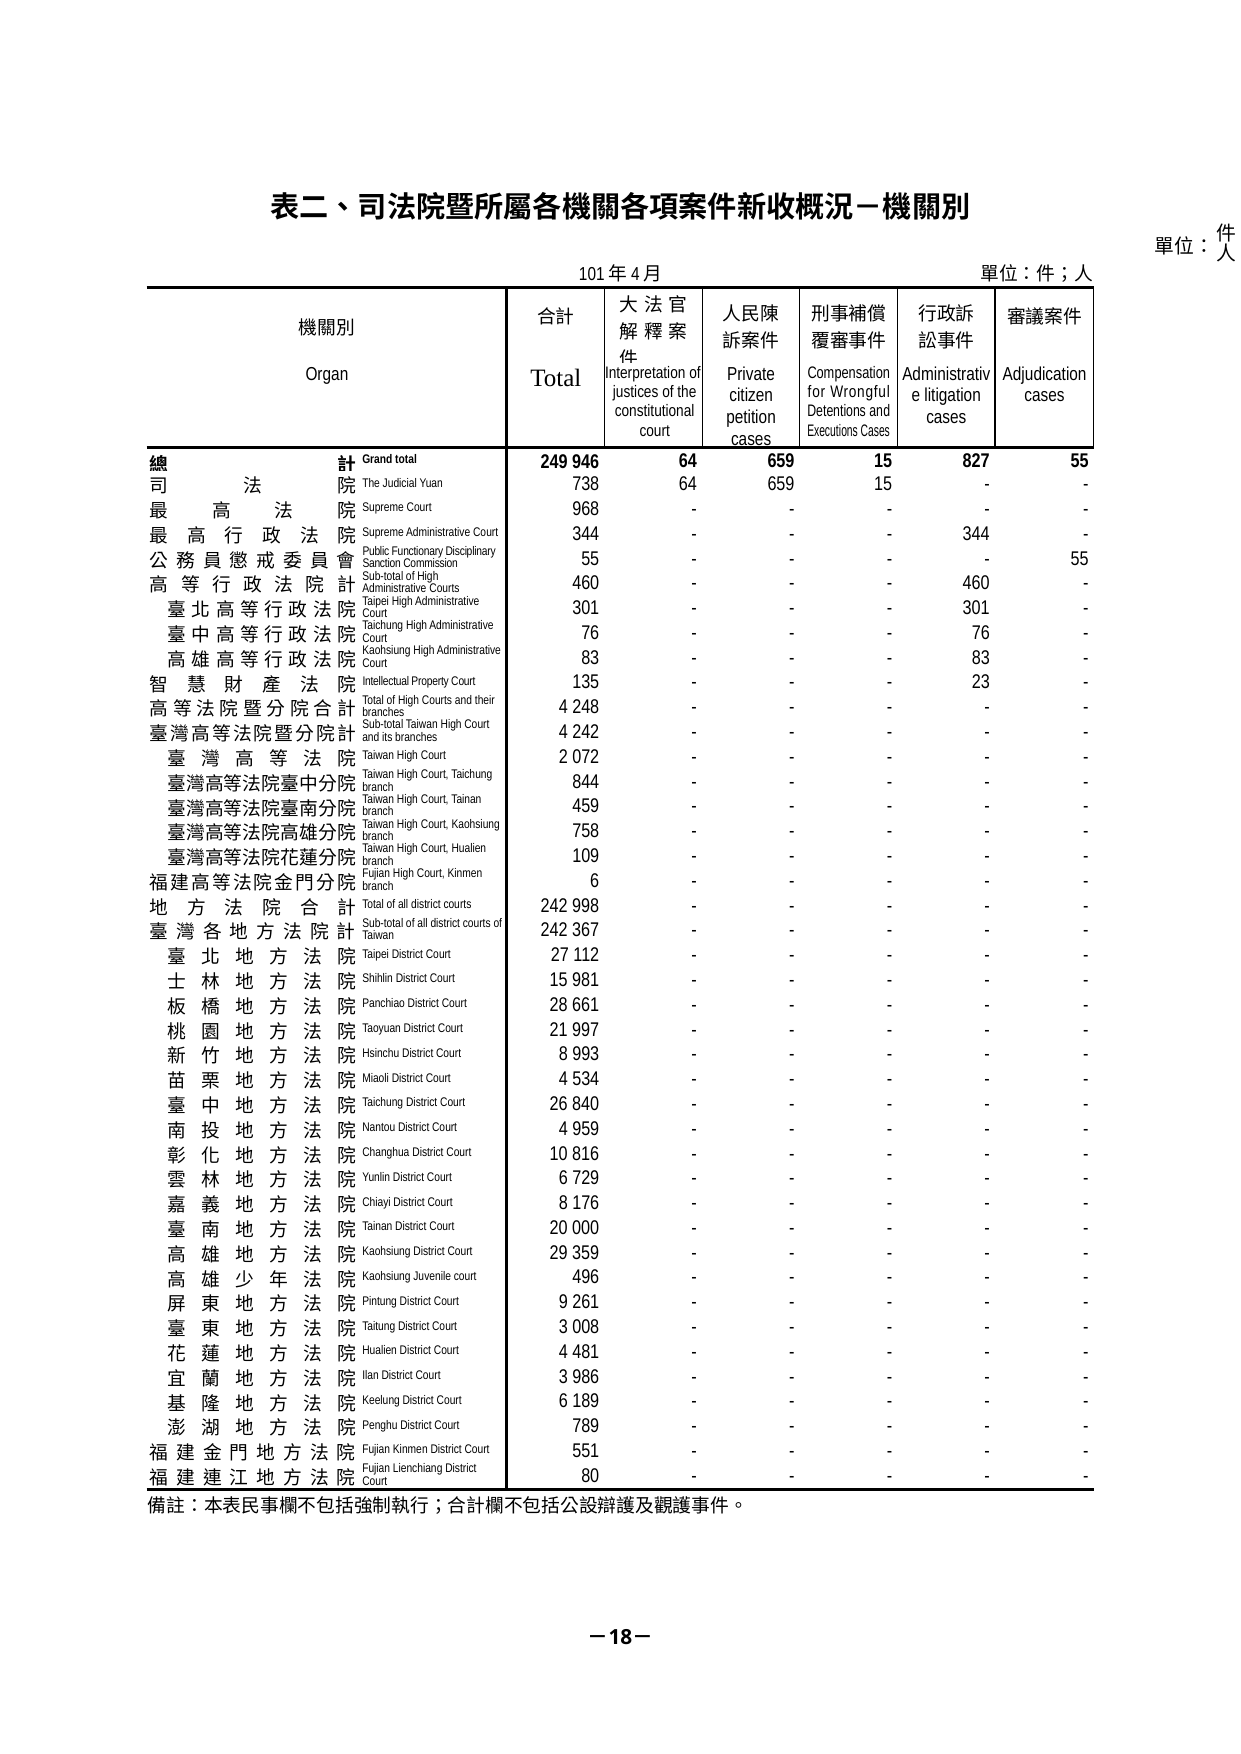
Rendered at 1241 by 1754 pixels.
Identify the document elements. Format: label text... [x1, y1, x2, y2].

table_cell - [604, 1339, 702, 1363]
table_cell 高雄地方法院 [147, 1240, 359, 1264]
table_cell - [897, 545, 995, 570]
table_cell - [995, 1091, 1094, 1116]
table_cell - [702, 1240, 800, 1264]
table_cell - [604, 570, 702, 595]
table_cell Sub-total of all district courts of Taiwan [359, 917, 505, 942]
table_cell - [800, 669, 897, 694]
table_cell - [604, 942, 702, 967]
table_cell Administrative litigation cases [898, 363, 994, 446]
table_cell - [800, 818, 897, 843]
table_cell - [995, 694, 1094, 719]
table_cell - [897, 942, 995, 967]
table_cell - [604, 843, 702, 868]
table_cell 6 189 [508, 1388, 604, 1413]
table_cell - [604, 992, 702, 1016]
table_cell - [800, 1339, 897, 1363]
table_cell - [800, 1041, 897, 1066]
table_cell 64 [604, 449, 702, 471]
table_cell Chiayi District Court [359, 1190, 505, 1215]
table_cell - [995, 1041, 1094, 1066]
table_cell - [604, 521, 702, 545]
table_cell - [897, 1116, 995, 1140]
table_cell 南投地方法院 [147, 1116, 359, 1140]
table_cell - [995, 1215, 1094, 1239]
table_cell - [800, 1413, 897, 1438]
table_cell - [800, 1116, 897, 1140]
table_cell - [800, 595, 897, 620]
table_cell Hsinchu District Court [359, 1041, 505, 1066]
table_cell Shihlin District Court [359, 967, 505, 992]
table_cell 士林地方法院 [147, 967, 359, 992]
table_cell Sub-total of High Administrative Courts [359, 570, 505, 595]
table_cell 4 242 [508, 719, 604, 744]
table_cell Supreme Court [359, 496, 505, 521]
table_cell - [897, 1190, 995, 1215]
table_cell 15 [800, 449, 897, 471]
table_cell 臺灣高等法院高雄分院 [147, 818, 359, 843]
table_cell - [897, 967, 995, 992]
table_cell 83 [897, 645, 995, 669]
table_cell - [702, 1165, 800, 1190]
table_cell 10 816 [508, 1140, 604, 1165]
table_cell 135 [508, 669, 604, 694]
table_cell Taiwan High Court, Taichung branch [359, 769, 505, 793]
table_cell - [604, 1066, 702, 1091]
table_cell 高雄高等行政法院 [147, 645, 359, 669]
table_cell 76 [897, 620, 995, 644]
table_cell Public Functionary Disciplinary Sanction Commission [359, 545, 505, 570]
table_cell 301 [897, 595, 995, 620]
table_cell - [897, 843, 995, 868]
text 101年4月 單位：件；人 [148, 259, 1092, 286]
table_cell 最高行政法院 [147, 521, 359, 545]
table_cell Grand total [359, 449, 505, 471]
table_cell Pintung District Court [359, 1289, 505, 1314]
table_cell Penghu District Court [359, 1413, 505, 1438]
table_cell - [604, 1388, 702, 1413]
text 表二、司法院暨所屬各機關各項案件新收概況－機關別 [148, 183, 1092, 225]
table_cell - [897, 1364, 995, 1388]
table_cell - [800, 893, 897, 917]
table_cell Nantou District Court [359, 1116, 505, 1140]
table_cell 高雄少年法院 [147, 1264, 359, 1289]
table_cell 8 176 [508, 1190, 604, 1215]
table_cell - [604, 595, 702, 620]
table_cell - [995, 1339, 1094, 1363]
table_cell 8 993 [508, 1041, 604, 1066]
table_cell - [897, 1289, 995, 1314]
table_cell - [800, 1091, 897, 1116]
table_cell Intellectual Property Court [359, 669, 505, 694]
table_cell - [702, 545, 800, 570]
table_cell - [702, 1364, 800, 1388]
table_cell - [702, 769, 800, 793]
table_cell Supreme Administrative Court [359, 521, 505, 545]
table_cell - [897, 793, 995, 818]
table_cell - [702, 1339, 800, 1363]
table_cell Taiwan High Court [359, 744, 505, 768]
table_header 機關別 [147, 289, 505, 363]
table_cell Taichung District Court [359, 1091, 505, 1116]
table_cell - [604, 694, 702, 719]
table_cell - [800, 744, 897, 768]
table_cell - [800, 868, 897, 892]
table_cell - [800, 570, 897, 595]
table_cell - [897, 769, 995, 793]
table_cell - [702, 645, 800, 669]
table_cell - [604, 1364, 702, 1388]
table_header 人民陳 訴案件 [703, 289, 799, 363]
table_cell - [604, 1438, 702, 1463]
table_cell 80 [508, 1463, 604, 1487]
table_cell 83 [508, 645, 604, 669]
table_cell - [995, 1165, 1094, 1190]
table_cell - [604, 818, 702, 843]
table_cell - [995, 620, 1094, 644]
table_cell 249 946 [508, 449, 604, 471]
table_cell 659 [702, 471, 800, 496]
table_cell - [800, 942, 897, 967]
table_cell - [702, 521, 800, 545]
table_cell - [995, 917, 1094, 942]
table_cell 嘉義地方法院 [147, 1190, 359, 1215]
table_cell - [995, 744, 1094, 768]
table_cell 551 [508, 1438, 604, 1463]
table_cell - [897, 818, 995, 843]
table_cell - [800, 645, 897, 669]
table_cell 澎湖地方法院 [147, 1413, 359, 1438]
table_cell - [702, 917, 800, 942]
table_cell - [995, 843, 1094, 868]
table_cell 福建高等法院金門分院 [147, 868, 359, 892]
table_cell - [702, 1215, 800, 1239]
table_cell - [995, 1289, 1094, 1314]
table_cell - [800, 1264, 897, 1289]
table_cell - [995, 719, 1094, 744]
table_cell 6 729 [508, 1165, 604, 1190]
table_cell - [800, 1388, 897, 1413]
table_cell - [702, 1066, 800, 1091]
table_cell 659 [702, 449, 800, 471]
table_cell - [995, 521, 1094, 545]
table_cell 桃園地方法院 [147, 1016, 359, 1041]
table_cell - [800, 719, 897, 744]
table_cell - [800, 967, 897, 992]
table_cell - [604, 545, 702, 570]
table_cell - [702, 793, 800, 818]
table_cell Fujian Kinmen District Court [359, 1438, 505, 1463]
table_cell 15 [800, 471, 897, 496]
table_cell Adjudication cases [996, 363, 1093, 446]
table_cell 臺灣高等法院 [147, 744, 359, 768]
table_cell 福建連江地方法院 [147, 1463, 359, 1487]
table_cell - [702, 1463, 800, 1487]
table_cell - [995, 1190, 1094, 1215]
table_cell - [897, 1463, 995, 1487]
table_cell 9 261 [508, 1289, 604, 1314]
table_cell - [800, 1190, 897, 1215]
table_cell - [995, 471, 1094, 496]
table_cell - [604, 1016, 702, 1041]
table_cell - [897, 1165, 995, 1190]
table_cell 55 [508, 545, 604, 570]
table_cell Taichung High Administrative Court [359, 620, 505, 644]
table_cell - [604, 1165, 702, 1190]
table_cell Sub-total Taiwan High Court and its branches [359, 719, 505, 744]
table_cell - [995, 967, 1094, 992]
table_cell - [897, 1339, 995, 1363]
table_cell - [995, 570, 1094, 595]
table_cell - [800, 1240, 897, 1264]
table_cell - [897, 917, 995, 942]
table_cell - [995, 1066, 1094, 1091]
table_cell 758 [508, 818, 604, 843]
table_cell 臺灣高等法院暨分院計 [147, 719, 359, 744]
table_cell 臺北地方法院 [147, 942, 359, 967]
table_cell - [897, 1016, 995, 1041]
table_cell 總計 [147, 449, 359, 471]
table_cell Miaoli District Court [359, 1066, 505, 1091]
table_cell - [897, 868, 995, 892]
table_cell - [800, 917, 897, 942]
table_cell 26 840 [508, 1091, 604, 1116]
table_cell - [702, 893, 800, 917]
table_cell - [702, 1140, 800, 1165]
table_cell - [897, 893, 995, 917]
table_cell Hualien District Court [359, 1339, 505, 1363]
table_cell - [604, 1091, 702, 1116]
table_cell - [897, 1140, 995, 1165]
table_cell 基隆地方法院 [147, 1388, 359, 1413]
table_cell 臺中高等行政法院 [147, 620, 359, 644]
table_cell - [897, 1240, 995, 1264]
table_cell 板橋地方法院 [147, 992, 359, 1016]
table_cell - [702, 818, 800, 843]
table_cell Fujian High Court, Kinmen branch [359, 868, 505, 892]
table_cell - [995, 669, 1094, 694]
table_cell 4 534 [508, 1066, 604, 1091]
table_cell Taiwan High Court, Hualien branch [359, 843, 505, 868]
table_cell - [604, 1140, 702, 1165]
table_cell - [702, 1438, 800, 1463]
table_cell - [995, 1140, 1094, 1165]
table_cell 28 661 [508, 992, 604, 1016]
table_cell 3 986 [508, 1364, 604, 1388]
table_cell 4 959 [508, 1116, 604, 1140]
table_cell Taiwan High Court, Tainan branch [359, 793, 505, 818]
table_cell Kaohsiung Juvenile court [359, 1264, 505, 1289]
table_cell - [800, 1314, 897, 1339]
table_cell - [995, 793, 1094, 818]
table_cell - [995, 1016, 1094, 1041]
table_cell - [995, 1463, 1094, 1487]
table_cell - [604, 769, 702, 793]
table_cell - [702, 694, 800, 719]
table_cell 29 359 [508, 1240, 604, 1264]
table_cell - [702, 496, 800, 521]
table_cell 2 072 [508, 744, 604, 768]
table_cell 4 248 [508, 694, 604, 719]
table_cell 109 [508, 843, 604, 868]
table_header 大法官 解釋案件 [605, 289, 702, 363]
table_cell - [702, 1413, 800, 1438]
table_cell - [800, 1438, 897, 1463]
table_cell - [604, 719, 702, 744]
table_cell 459 [508, 793, 604, 818]
table_header 行政訴 訟事件 [898, 289, 994, 363]
table_cell Compensation for Wrongful Detentions and Executions Cases [800, 363, 897, 446]
table_cell - [995, 645, 1094, 669]
table_cell - [995, 1438, 1094, 1463]
table_cell - [604, 793, 702, 818]
table_cell - [702, 1091, 800, 1116]
table_cell - [604, 669, 702, 694]
table_cell 827 [897, 449, 995, 471]
table_cell - [800, 992, 897, 1016]
table_cell 臺灣高等法院臺中分院 [147, 769, 359, 793]
table_cell Fujian Lienchiang District Court [359, 1463, 505, 1487]
table_cell - [800, 545, 897, 570]
table_cell 76 [508, 620, 604, 644]
table_cell - [800, 1364, 897, 1388]
table_cell 新竹地方法院 [147, 1041, 359, 1066]
table_cell 高等法院暨分院合計 [147, 694, 359, 719]
table_cell - [702, 595, 800, 620]
table_cell Changhua District Court [359, 1140, 505, 1165]
table_cell - [702, 570, 800, 595]
table_cell - [604, 868, 702, 892]
table_cell 21 997 [508, 1016, 604, 1041]
table_cell 242 998 [508, 893, 604, 917]
table_cell Kaohsiung District Court [359, 1240, 505, 1264]
table_cell - [897, 1066, 995, 1091]
table_cell - [604, 1190, 702, 1215]
table_cell - [702, 868, 800, 892]
table_cell - [995, 893, 1094, 917]
table_cell - [897, 1314, 995, 1339]
table_cell - [604, 893, 702, 917]
table_cell - [702, 942, 800, 967]
table_cell - [800, 1215, 897, 1239]
table_cell - [604, 1463, 702, 1487]
table_cell - [897, 1388, 995, 1413]
table_cell Total of all district courts [359, 893, 505, 917]
table_cell - [702, 1116, 800, 1140]
table_cell 臺灣高等法院花蓮分院 [147, 843, 359, 868]
table_cell - [800, 1165, 897, 1190]
table_cell - [604, 967, 702, 992]
table_header 審議案件 [996, 289, 1093, 363]
table_cell - [702, 719, 800, 744]
table_cell 55 [995, 545, 1094, 570]
table_cell - [897, 1091, 995, 1116]
table_cell 彰化地方法院 [147, 1140, 359, 1165]
table_cell - [604, 1413, 702, 1438]
table_cell 20 000 [508, 1215, 604, 1239]
table_cell - [995, 1314, 1094, 1339]
table_cell - [800, 1016, 897, 1041]
table_cell 496 [508, 1264, 604, 1289]
table_cell Ilan District Court [359, 1364, 505, 1388]
table_cell - [995, 595, 1094, 620]
table_cell Private citizen petition cases [703, 363, 799, 446]
table_cell Taipei District Court [359, 942, 505, 967]
table_cell 智慧財產法院 [147, 669, 359, 694]
table_cell - [604, 1240, 702, 1264]
table_cell - [800, 769, 897, 793]
table_cell - [604, 744, 702, 768]
table_cell - [604, 1264, 702, 1289]
table_cell - [604, 917, 702, 942]
table_cell - [800, 620, 897, 644]
table_cell - [897, 1215, 995, 1239]
table_cell - [702, 1264, 800, 1289]
table_cell - [897, 1041, 995, 1066]
table_cell 高等行政法院計 [147, 570, 359, 595]
table_cell 4 481 [508, 1339, 604, 1363]
table_cell - [897, 992, 995, 1016]
table_cell - [995, 1240, 1094, 1264]
table_cell - [800, 1289, 897, 1314]
table_cell - [604, 620, 702, 644]
table_cell - [897, 719, 995, 744]
table_cell Keelung District Court [359, 1388, 505, 1413]
table_cell - [800, 496, 897, 521]
table_cell 738 [508, 471, 604, 496]
table_cell Kaohsiung High Administrative Court [359, 645, 505, 669]
table_cell 雲林地方法院 [147, 1165, 359, 1190]
table_cell - [702, 843, 800, 868]
table_cell Yunlin District Court [359, 1165, 505, 1190]
table_cell 花蓮地方法院 [147, 1339, 359, 1363]
table_cell 27 112 [508, 942, 604, 967]
table_cell 844 [508, 769, 604, 793]
table_cell 臺灣高等法院臺南分院 [147, 793, 359, 818]
table_cell - [995, 1413, 1094, 1438]
table_cell Tainan District Court [359, 1215, 505, 1239]
table_cell - [604, 1116, 702, 1140]
table_cell - [995, 1116, 1094, 1140]
table_cell 64 [604, 471, 702, 496]
table_cell - [897, 496, 995, 521]
table_cell 15 981 [508, 967, 604, 992]
table_cell 968 [508, 496, 604, 521]
table_cell - [702, 1016, 800, 1041]
table_cell Taipei High Administrative Court [359, 595, 505, 620]
table_cell Organ [147, 363, 505, 446]
table_cell 344 [897, 521, 995, 545]
table_cell - [897, 694, 995, 719]
table_cell 3 008 [508, 1314, 604, 1339]
table_cell - [800, 1463, 897, 1487]
table_cell Taitung District Court [359, 1314, 505, 1339]
table_cell 789 [508, 1413, 604, 1438]
table_cell 55 [995, 449, 1094, 471]
table_cell Panchiao District Court [359, 992, 505, 1016]
table_cell - [800, 1140, 897, 1165]
table_header Interpretation of justices of the constitutional court [605, 363, 702, 446]
table_cell 臺東地方法院 [147, 1314, 359, 1339]
table_cell - [702, 1314, 800, 1339]
table_cell - [702, 620, 800, 644]
table_cell 460 [897, 570, 995, 595]
table_cell - [897, 1438, 995, 1463]
table_cell - [604, 1041, 702, 1066]
table_cell 地方法院合計 [147, 893, 359, 917]
table_cell - [995, 942, 1094, 967]
table_cell 242 367 [508, 917, 604, 942]
table_cell - [995, 769, 1094, 793]
table_cell - [702, 992, 800, 1016]
table_cell - [604, 1215, 702, 1239]
table_cell - [995, 992, 1094, 1016]
table_cell 最高法院 [147, 496, 359, 521]
table_cell - [897, 1264, 995, 1289]
table_cell Taoyuan District Court [359, 1016, 505, 1041]
table_cell - [702, 744, 800, 768]
table_cell - [897, 1413, 995, 1438]
table_cell 臺北高等行政法院 [147, 595, 359, 620]
table_cell - [604, 1314, 702, 1339]
table_header 刑事補償覆審事件 [800, 289, 897, 363]
table_cell - [995, 1264, 1094, 1289]
table_cell 臺中地方法院 [147, 1091, 359, 1116]
table_cell 屏東地方法院 [147, 1289, 359, 1314]
table_cell - [800, 521, 897, 545]
table_cell - [702, 1388, 800, 1413]
table_cell 460 [508, 570, 604, 595]
table_cell - [800, 1066, 897, 1091]
table_cell - [995, 818, 1094, 843]
table_cell 福建金門地方法院 [147, 1438, 359, 1463]
table_cell - [800, 793, 897, 818]
table_cell - [702, 1289, 800, 1314]
table_cell - [995, 1364, 1094, 1388]
table_cell - [702, 1190, 800, 1215]
table_cell - [800, 694, 897, 719]
table_cell - [702, 1041, 800, 1066]
table_cell 苗栗地方法院 [147, 1066, 359, 1091]
table_cell - [897, 744, 995, 768]
table_cell 司法院 [147, 471, 359, 496]
table_cell 344 [508, 521, 604, 545]
table_cell Taiwan High Court, Kaohsiung branch [359, 818, 505, 843]
table_cell - [604, 496, 702, 521]
table_cell - [995, 496, 1094, 521]
table_cell - [800, 843, 897, 868]
table_cell Total of High Courts and their branches [359, 694, 505, 719]
table_cell - [995, 1388, 1094, 1413]
table_cell - [897, 471, 995, 496]
table_cell 宜蘭地方法院 [147, 1364, 359, 1388]
table_cell - [995, 868, 1094, 892]
table_cell 臺灣各地方法院計 [147, 917, 359, 942]
table_cell 6 [508, 868, 604, 892]
table_header 合計 [508, 289, 604, 363]
table_cell 臺南地方法院 [147, 1215, 359, 1239]
table_cell The Judicial Yuan [359, 471, 505, 496]
table_cell 23 [897, 669, 995, 694]
table_cell - [604, 1289, 702, 1314]
table_cell - [702, 669, 800, 694]
table_cell Total [508, 363, 604, 446]
text 備註：本表民事欄不包括強制執行；合計欄不包括公設辯護及觀護事件。 [148, 1491, 1092, 1518]
table_cell - [702, 967, 800, 992]
table_cell 公務員懲戒委員會 [147, 545, 359, 570]
table_cell 301 [508, 595, 604, 620]
table_cell - [604, 645, 702, 669]
